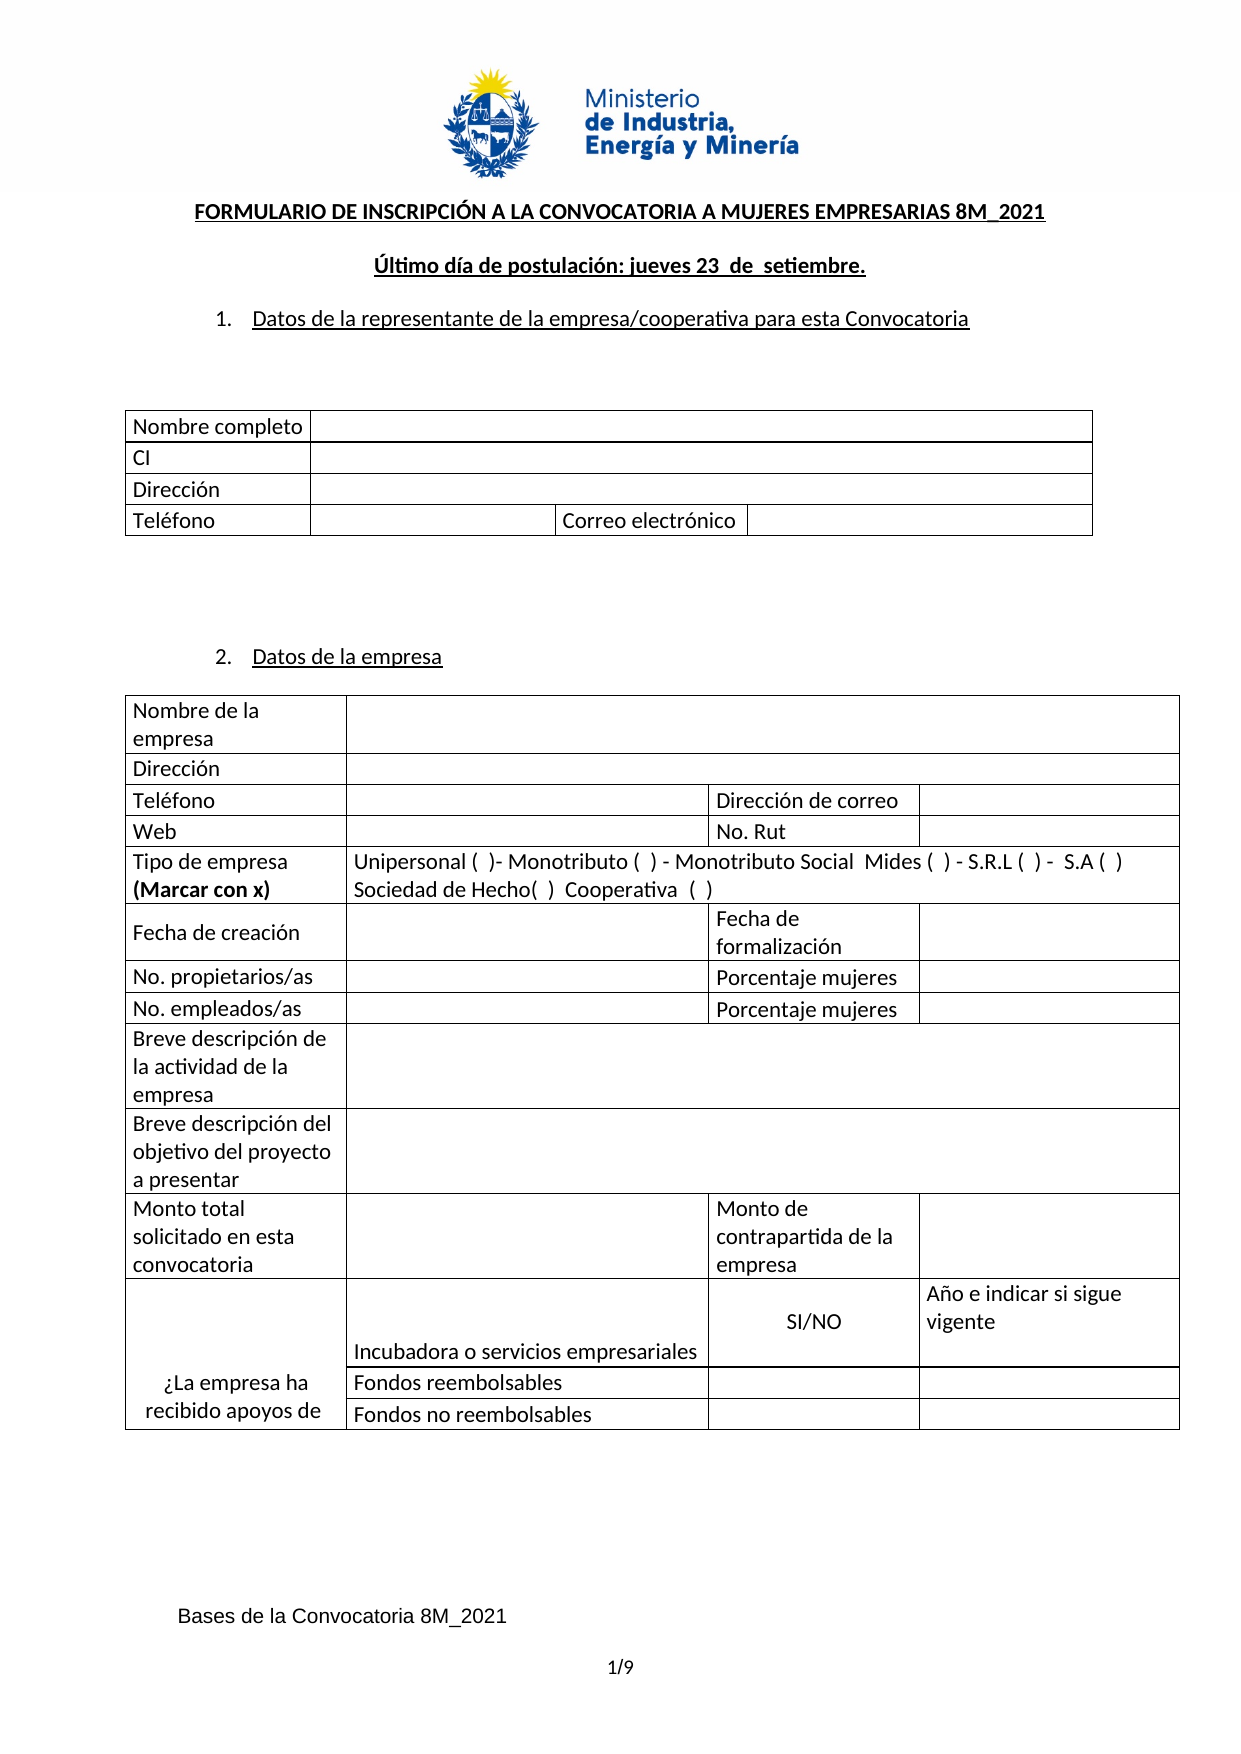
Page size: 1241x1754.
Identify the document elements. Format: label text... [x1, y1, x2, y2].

table_cell Porcentaje mujeres [709, 961, 919, 992]
table_cell [347, 1109, 1179, 1193]
table_cell Año e indicar si sigue vigente [920, 1279, 1179, 1335]
table_cell [920, 904, 1179, 960]
table_cell [920, 1368, 1179, 1398]
table_cell Teléfono [126, 505, 310, 535]
table_cell [311, 474, 1092, 504]
table_cell Correo electrónico [556, 505, 747, 535]
table_cell Dirección [126, 474, 310, 504]
table_cell [347, 961, 708, 992]
table_header [347, 696, 1179, 752]
list Datos de la empresa [215, 642, 1063, 670]
table_header [311, 411, 1092, 441]
table_cell CI [126, 443, 310, 473]
table_cell Monto de contrapartida de la empresa [709, 1194, 919, 1278]
table_cell Unipersonal ( )- Monotributo ( ) - Monotributo Social Mides ( ) - S.R.L ( ) - S.A ( ) Sociedad de Hecho( ) Cooperativa ( ) [347, 847, 1179, 903]
list Datos de la representante de la empresa/cooperativa para esta Convocatoria [215, 304, 1063, 332]
table_cell Fondos reembolsables [347, 1368, 708, 1398]
table_header Nombre completo [126, 411, 310, 441]
table_cell [126, 1279, 346, 1335]
table_cell Breve descripción del objetivo del proyecto a presentar [126, 1109, 346, 1193]
table_cell Teléfono [126, 785, 346, 815]
table_cell [347, 816, 708, 846]
table_cell [347, 785, 708, 815]
table_cell No. empleados/as [126, 993, 346, 1023]
table_cell [347, 904, 708, 960]
table_cell Monto total solicitado en esta convocatoria [126, 1194, 346, 1278]
table_cell No. Rut [709, 816, 919, 846]
table_cell [920, 993, 1179, 1023]
table_cell Fecha de creación [126, 904, 346, 960]
table_cell [347, 1279, 708, 1335]
table_cell [920, 1194, 1179, 1278]
table_cell [347, 1194, 708, 1278]
table_cell [709, 1399, 919, 1429]
table_cell ¿La empresa ha recibido apoyos de [126, 1335, 346, 1429]
table_cell [709, 1335, 919, 1366]
table_cell No. propietarios/as [126, 961, 346, 992]
table_cell [748, 505, 1092, 535]
table_cell [920, 1399, 1179, 1429]
table_header Nombre de la empresa [126, 696, 346, 752]
table_cell Dirección [126, 754, 346, 784]
table_cell Dirección de correo [709, 785, 919, 815]
table_cell Tipo de empresa (Marcar con x) [126, 847, 346, 903]
table_cell SI/NO [709, 1279, 919, 1335]
table_cell [920, 816, 1179, 846]
table_cell [311, 443, 1092, 473]
table_cell Incubadora o servicios empresariales [347, 1335, 708, 1366]
table_cell Porcentaje mujeres [709, 993, 919, 1023]
table_cell [311, 505, 555, 535]
table_cell [347, 754, 1179, 784]
table_cell [347, 993, 708, 1023]
table_cell Fondos no reembolsables [347, 1399, 708, 1429]
table_cell [920, 1335, 1179, 1366]
table_cell [920, 961, 1179, 992]
table_cell [920, 785, 1179, 815]
text Último día de postulación: jueves 23 de setiembre. [177, 251, 1063, 279]
table_cell Fecha de formalización [709, 904, 919, 960]
table_cell Web [126, 816, 346, 846]
text FORMULARIO DE INSCRIPCIÓN A LA CONVOCATORIA A MUJERES EMPRESARIAS 8M_2021 [177, 192, 1063, 225]
table_cell [709, 1368, 919, 1398]
table_cell [347, 1024, 1179, 1108]
table_cell Breve descripción de la actividad de la empresa [126, 1024, 346, 1108]
